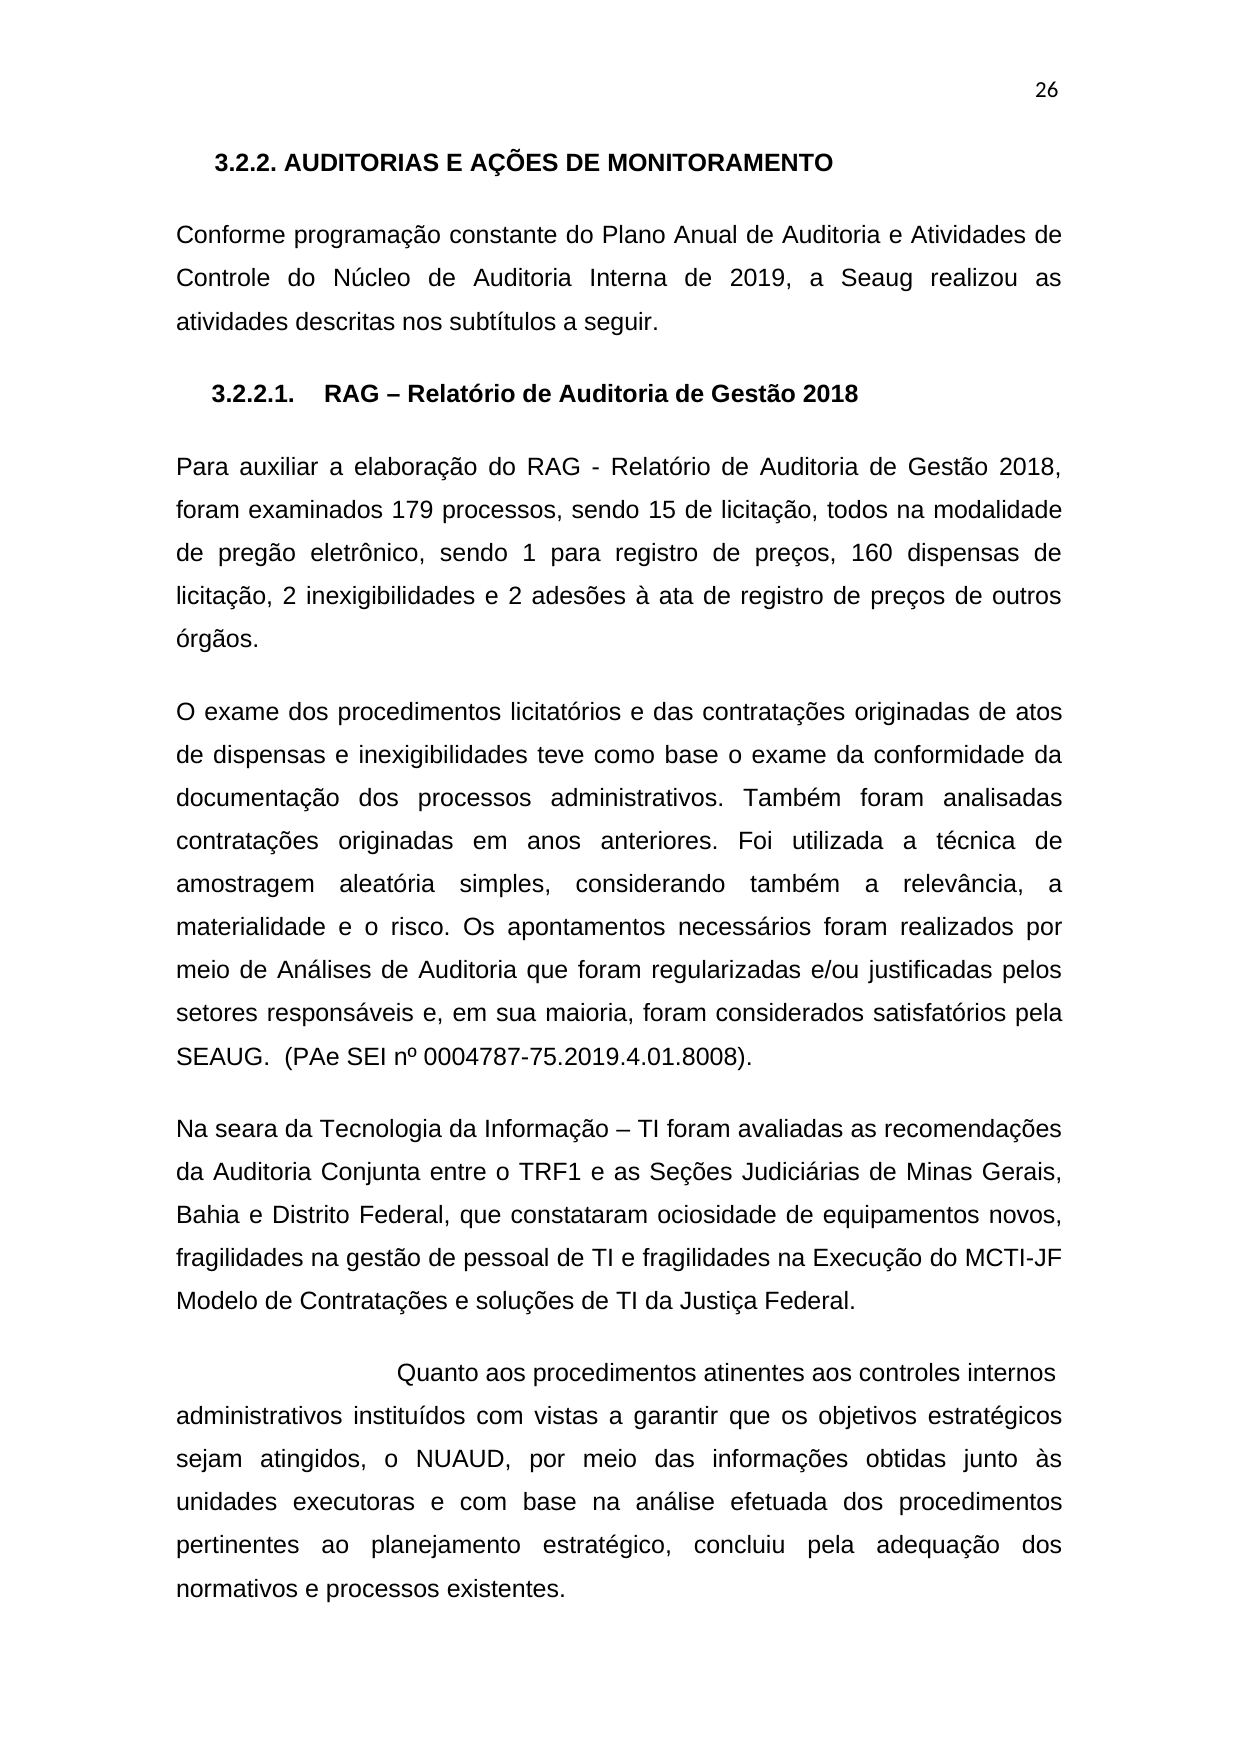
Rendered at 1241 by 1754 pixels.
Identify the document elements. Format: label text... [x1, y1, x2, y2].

text Conforme programação constante do Plano Anual de Auditoria e Atividades de Controle do Núcleo de Auditoria Interna de 2019, a Seaug realizou as atividades descritas nos subtítulos a seguir. [176, 220, 1064, 335]
text Quanto aos procedimentos atinentes aos controles internos [177, 1358, 1064, 1387]
subtitle 3.2.2.1. RAG – Relatório de Auditoria de Gestão 2018 [177, 379, 1111, 408]
text administrativos instituídos com vistas a garantir que os objetivos estratégicos sejam atingidos, o NUAUD, por meio das informações obtidas junto às unidades executoras e com base na análise efetuada dos procedimentos pertinentes ao planejamento estratégico, concluiu pela adequação dos normativos e processos existentes. [176, 1401, 1064, 1602]
text Na seara da Tecnologia da Informação – TI foram avaliadas as recomendações da Auditoria Conjunta entre o TRF1 e as Seções Judiciárias de Minas Gerais, Bahia e Distrito Federal, que constataram ociosidade de equipamentos novos, fragilidades na gestão de pessoal de TI e fragilidades na Execução do MCTI-JF Modelo de Contratações e soluções de TI da Justiça Federal. [176, 1114, 1064, 1315]
text Para auxiliar a elaboração do RAG - Relatório de Auditoria de Gestão 2018, foram examinados 179 processos, sendo 15 de licitação, todos na modalidade de pregão eletrônico, sendo 1 para registro de preços, 160 dispensas de licitação, 2 inexigibilidades e 2 adesões à ata de registro de preços de outros órgãos. [176, 452, 1064, 653]
text O exame dos procedimentos licitatórios e das contratações originadas de atos de dispensas e inexigibilidades teve como base o exame da conformidade da documentação dos processos administrativos. Também foram analisadas contratações originadas em anos anteriores. Foi utilizada a técnica de amostragem aleatória simples, considerando também a relevância, a materialidade e o risco. Os apontamentos necessários foram realizados por meio de Análises de Auditoria que foram regularizadas e/ou justificadas pelos setores responsáveis e, em sua maioria, foram considerados satisfatórios pela SEAUG. (PAe SEI nº 0004787-75.2019.4.01.8008). [176, 696, 1064, 1070]
subtitle 3.2.2. AUDITORIAS E AÇÕES DE MONITORAMENTO [214, 148, 1064, 176]
